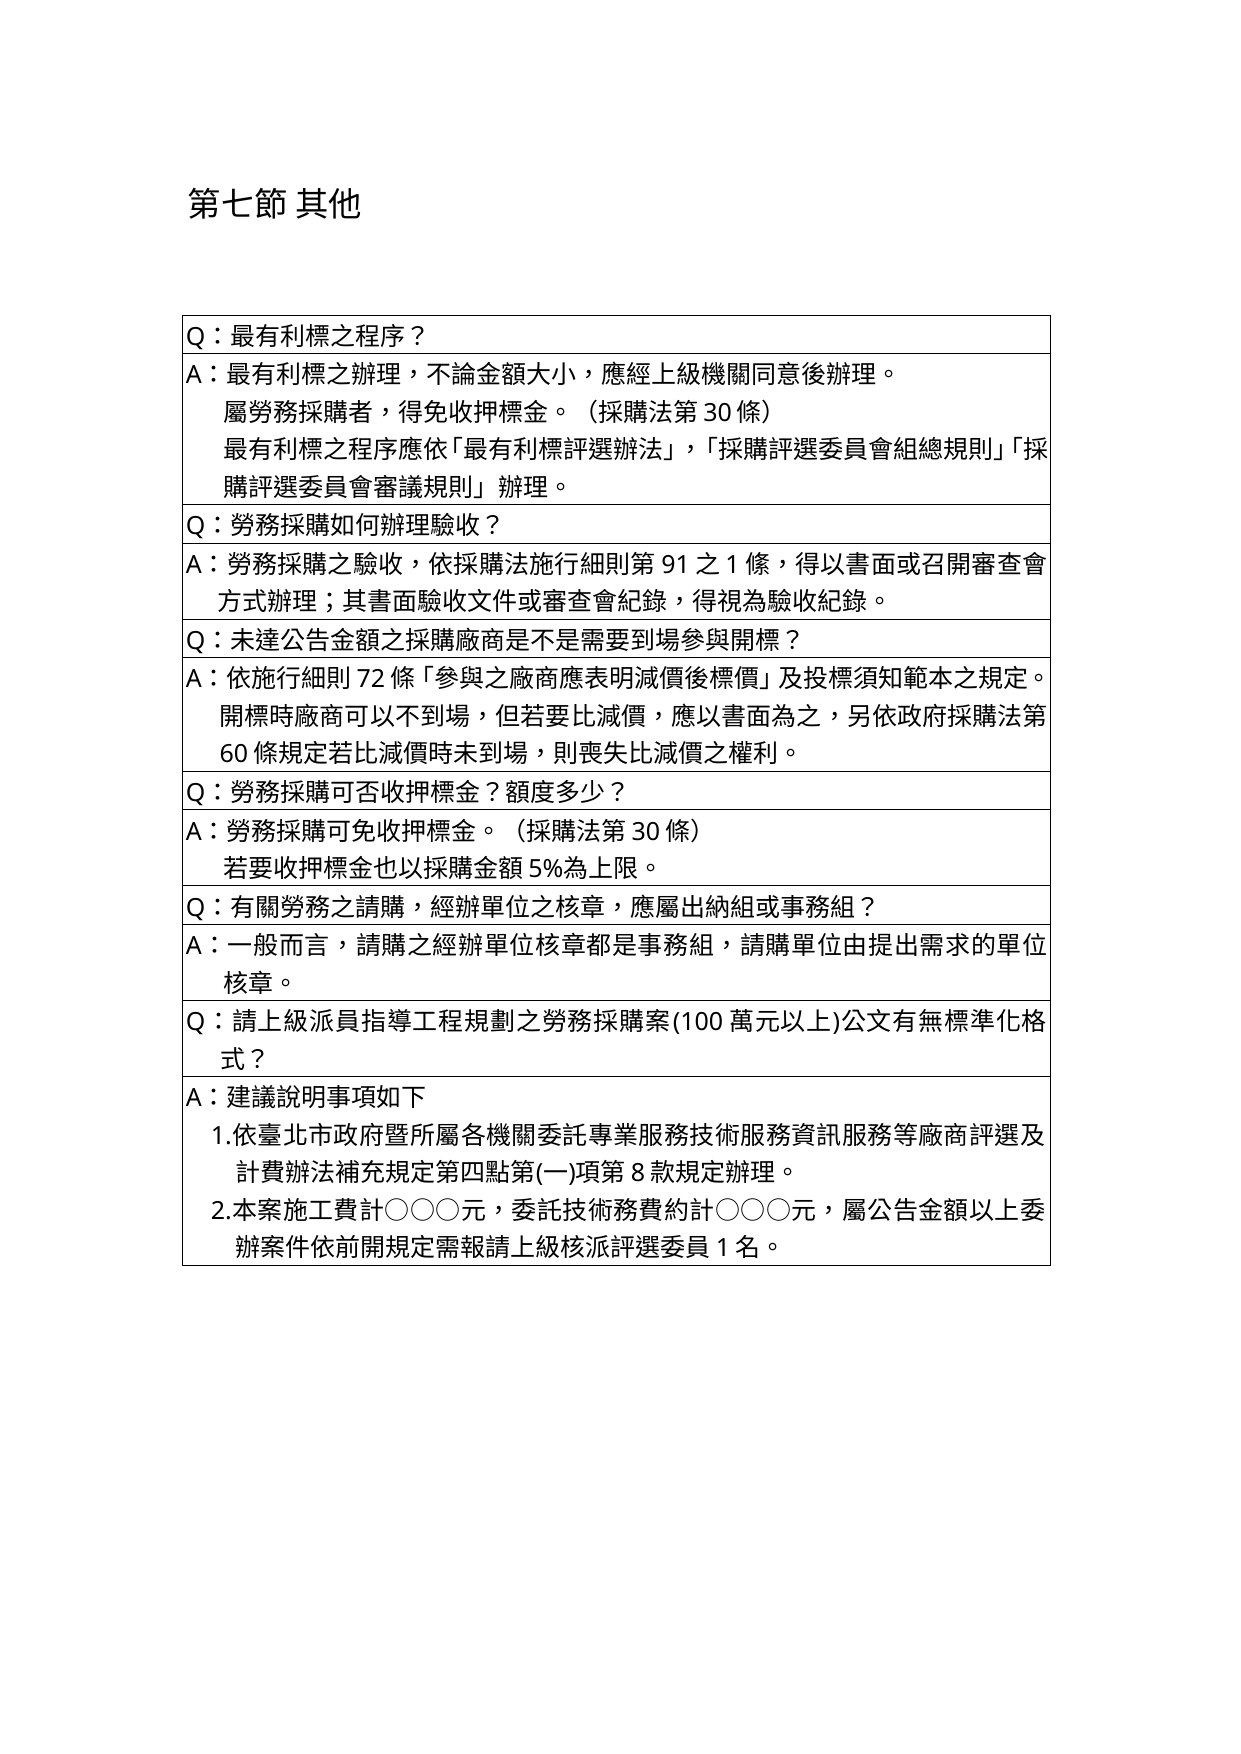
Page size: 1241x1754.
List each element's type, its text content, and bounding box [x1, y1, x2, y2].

table_cell Q：有關勞務之請購，經辦單位之核章，應屬出納組或事務組？ [183, 886, 1050, 924]
table_cell A：最有利標之辦理，不論金額大小，應經上級機關同意後辦理。 屬勞務採購者，得免收押標金。（採購法第30條） 最有利標之程序應依「最有利標評選辦法」，「採購評選委員會組總規則」「採購評選委員會審議規則」辦理。 [183, 354, 1050, 504]
table_cell Q：請上級派員指導工程規劃之勞務採購案(100萬元以上)公文有無標準化格式？ [183, 1001, 1050, 1076]
table_cell A：依施行細則72條「參與之廠商應表明減價後標價」及投標須知範本之規定。開標時廠商可以不到場，但若要比減價，應以書面為之，另依政府採購法第60條規定若比減價時未到場，則喪失比減價之權利。 [183, 658, 1050, 771]
text 第七節 其他 [187, 164, 1053, 239]
table_cell A：一般而言，請購之經辦單位核章都是事務組，請購單位由提出需求的單位核章。 [183, 925, 1050, 1000]
table_cell A：勞務採購可免收押標金。（採購法第30條） 若要收押標金也以採購金額5%為上限。 [183, 810, 1050, 885]
table_cell Q：勞務採購如何辦理驗收？ [183, 505, 1050, 543]
table_cell A：建議說明事項如下 1.依臺北市政府暨所屬各機關委託專業服務技術服務資訊服務等廠商評選及計費辦法補充規定第四點第(一)項第8款規定辦理。 2.本案施工費計○○○元，委託技術務費約計○○○元，屬公告金額以上委辦案件依前開規定需報請上級核派評選委員1名。 [183, 1077, 1050, 1264]
table_cell Q：未達公告金額之採購廠商是不是需要到場參與開標？ [183, 620, 1050, 657]
table_cell Q：勞務採購可否收押標金？額度多少？ [183, 772, 1050, 809]
table_cell A：勞務採購之驗收，依採購法施行細則第91之1絛，得以書面或召開審查會方式辦理；其書面驗收文件或審查會紀錄，得視為驗收紀錄。 [183, 544, 1050, 619]
table_header Q：最有利標之程序？ [183, 316, 1050, 353]
